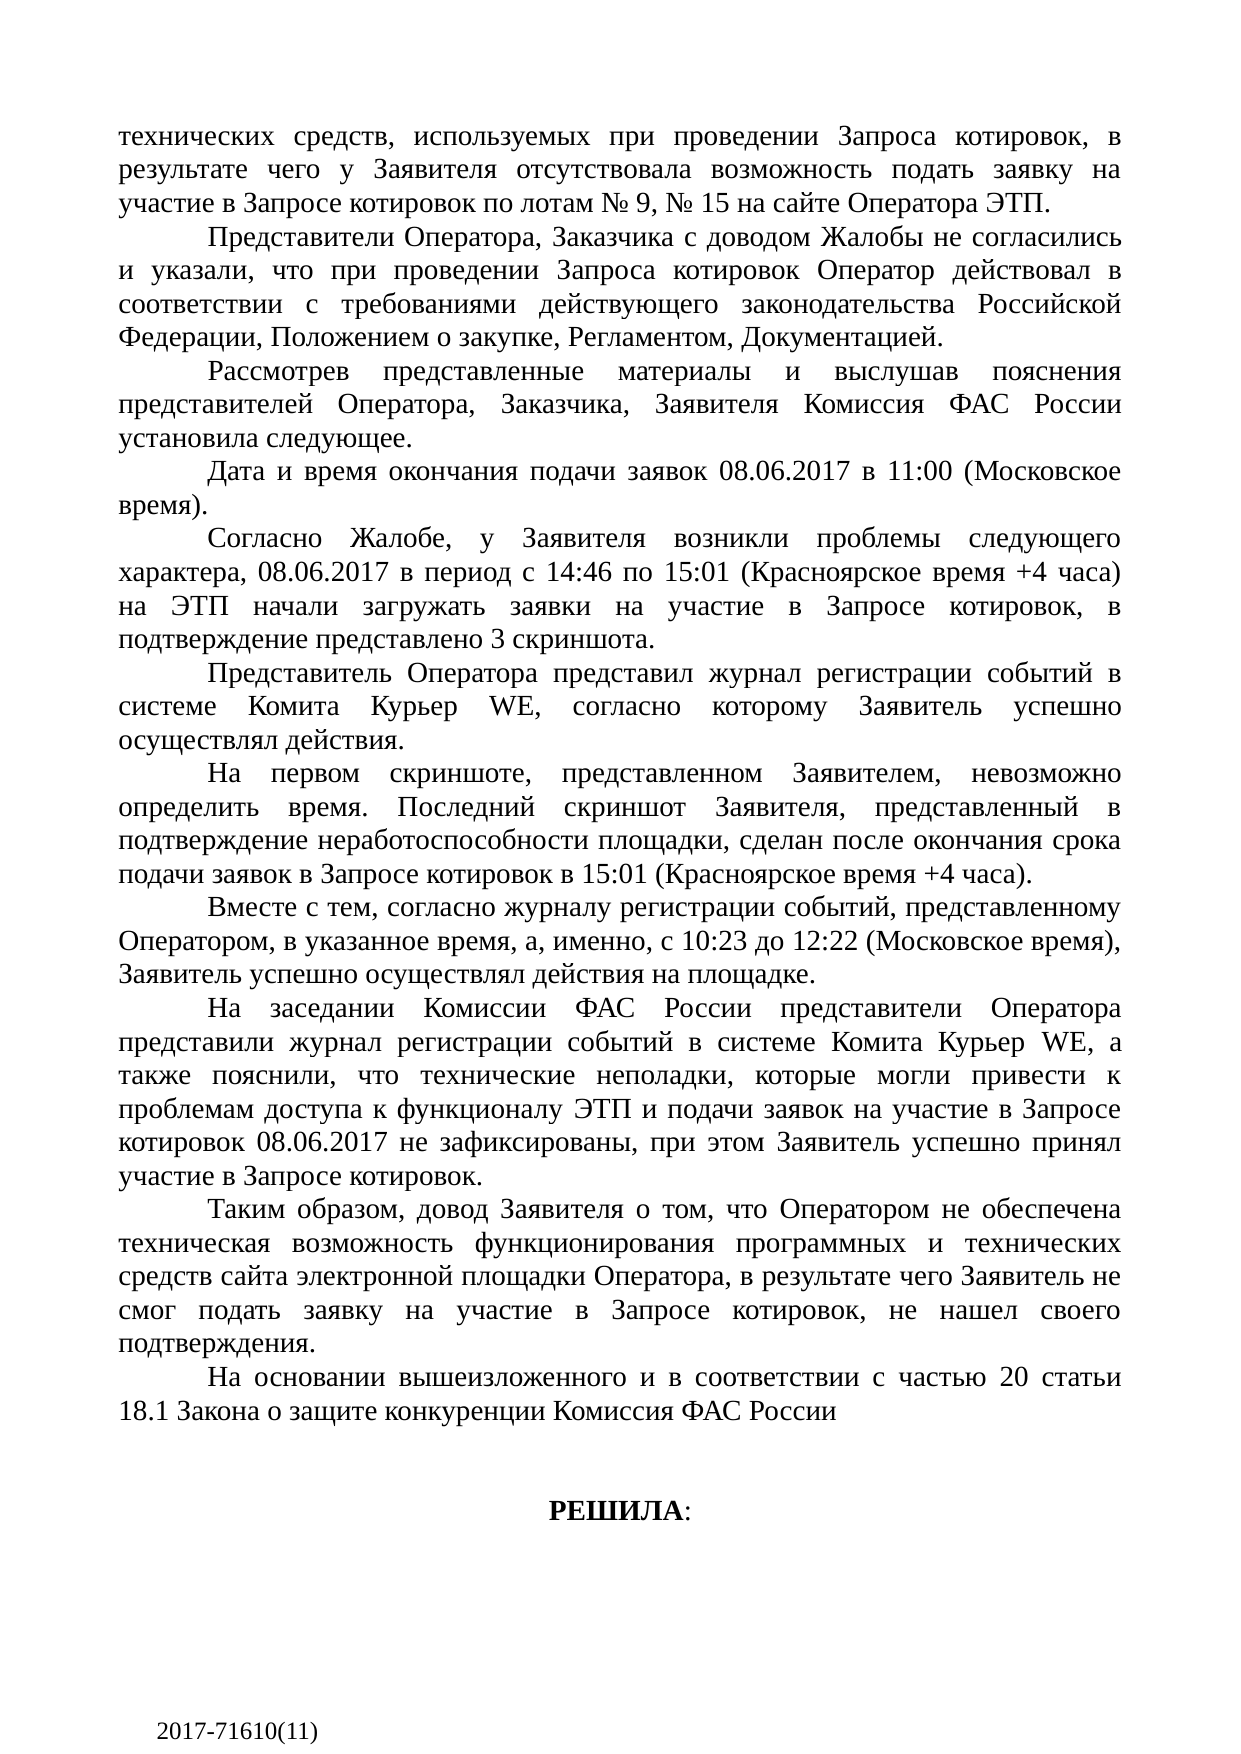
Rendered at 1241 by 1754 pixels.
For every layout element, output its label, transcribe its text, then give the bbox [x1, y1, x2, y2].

text Рассмотрев представленные материалы и выслушав пояснения представителей Оператора, Заказчика, Заявителя Комиссия ФАС России установила следующее. [118, 353, 1122, 453]
text Дата и время окончания подачи заявок 08.06.2017 в 11:00 (Московское время). [118, 453, 1122, 521]
text На основании вышеизложенного и в соответствии с частью 20 статьи 18.1 Закона о защите конкуренции Комиссия ФАС России [118, 1359, 1122, 1426]
text На первом скриншоте, представленном Заявителем, невозможно определить время. Последний скриншот Заявителя, представленный в подтверждение неработоспособности площадки, сделан после окончания срока подачи заявок в Запросе котировок в 15:01 (Красноярское время +4 часа). [118, 755, 1122, 889]
text Согласно Жалобе, у Заявителя возникли проблемы следующего характера, 08.06.2017 в период с 14:46 по 15:01 (Красноярское время +4 часа) на ЭТП начали загружать заявки на участие в Запросе котировок, в подтверждение представлено 3 скриншота. [118, 521, 1122, 655]
text Представители Оператора, Заказчика с доводом Жалобы не согласились и указали, что при проведении Запроса котировок Оператор действовал в соответствии с требованиями действующего законодательства Российской Федерации, Положением о закупке, Регламентом, Документацией. [118, 219, 1122, 353]
text Вместе с тем, согласно журналу регистрации событий, представленному Оператором, в указанное время, а, именно, с 10:23 до 12:22 (Московское время), Заявитель успешно осуществлял действия на площадке. [118, 889, 1122, 990]
text РЕШИЛА: [118, 1493, 1122, 1527]
text Представитель Оператора представил журнал регистрации событий в системе Комита Курьер WE, согласно которому Заявитель успешно осуществлял действия. [118, 655, 1122, 755]
text На заседании Комиссии ФАС России представители Оператора представили журнал регистрации событий в системе Комита Курьер WE, а также пояснили, что технические неполадки, которые могли привести к проблемам доступа к функционалу ЭТП и подачи заявок на участие в Запросе котировок 08.06.2017 не зафиксированы, при этом Заявитель успешно принял участие в Запросе котировок. [118, 990, 1122, 1191]
text технических средств, используемых при проведении Запроса котировок, в результате чего у Заявителя отсутствовала возможность подать заявку на участие в Запросе котировок по лотам № 9, № 15 на сайте Оператора ЭТП. [118, 118, 1122, 219]
text Таким образом, довод Заявителя о том, что Оператором не обеспечена техническая возможность функционирования программных и технических средств сайта электронной площадки Оператора, в результате чего Заявитель не смог подать заявку на участие в Запросе котировок, не нашел своего подтверждения. [118, 1191, 1122, 1359]
